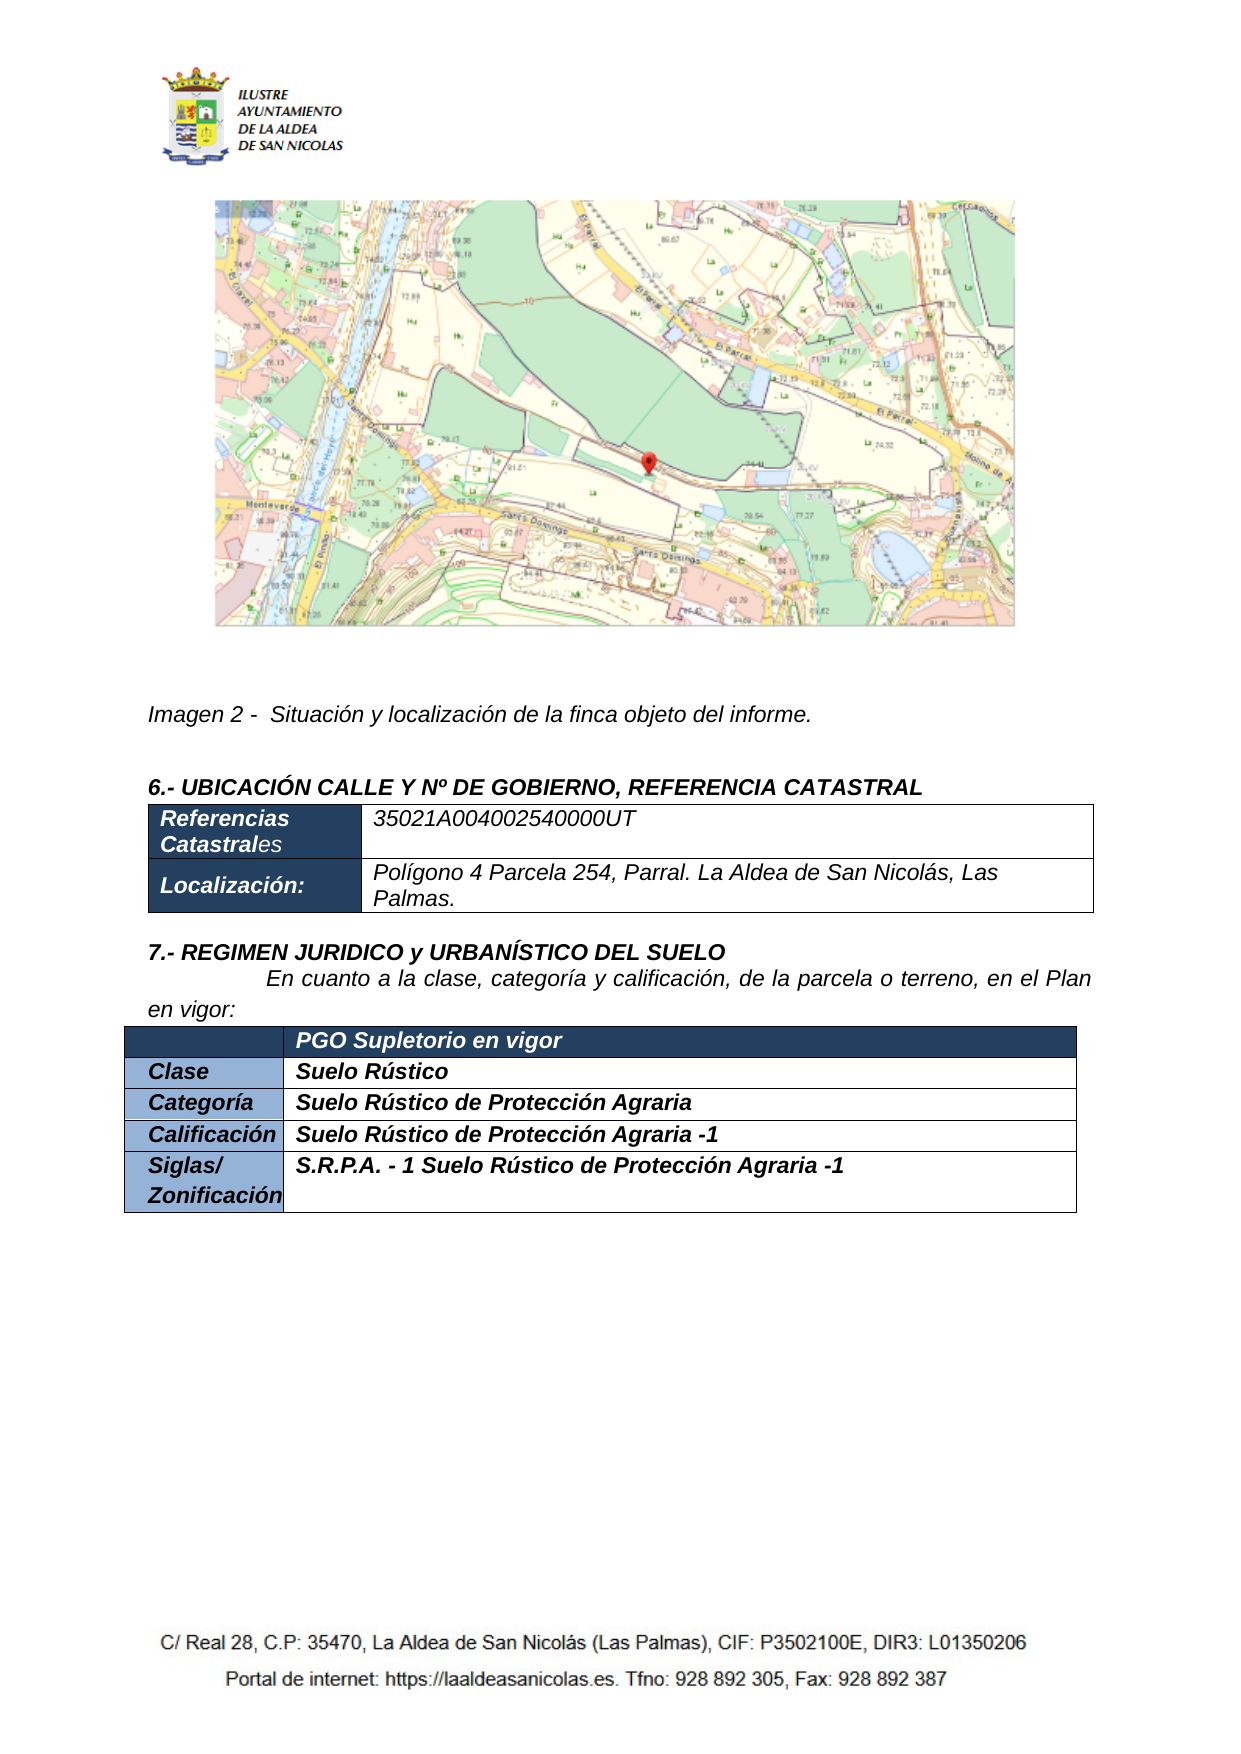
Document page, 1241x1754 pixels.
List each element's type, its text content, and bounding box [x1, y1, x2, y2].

table_cell Categoría [125, 1089, 283, 1119]
table_cell Clase [125, 1058, 283, 1088]
table_cell Suelo Rústico [284, 1058, 1076, 1088]
table_cell Polígono 4 Parcela 254, Parral. La Aldea de San Nicolás, Las Palmas. [362, 859, 1093, 912]
table_header 35021A004002540000UT [362, 805, 1093, 858]
picture [148, 59, 359, 173]
table_cell S.R.P.A. - 1 Suelo Rústico de Protección Agraria -1 [284, 1152, 1076, 1212]
text 7.- REGIMEN JURIDICO y URBANÍSTICO DEL SUELO [148, 939, 1093, 965]
text Imagen 2 - Situación y localización de la finca objeto del informe. [148, 701, 1093, 727]
text En cuanto a la clase, categoría y calificación, de la parcela o terreno, en el Plan en vigor: [148, 965, 1093, 1022]
picture [206, 188, 1034, 644]
table_cell Calificación [125, 1121, 283, 1151]
table_header Referencias Catastrales [149, 805, 361, 858]
table_cell Suelo Rústico de Protección Agraria -1 [284, 1121, 1076, 1151]
picture [148, 1626, 1034, 1695]
table_cell Siglas/ Zonificación [125, 1152, 283, 1212]
table_header PGO Supletorio en vigor [284, 1027, 1076, 1057]
table_cell Localización: [149, 859, 361, 912]
text 6.- UBICACIÓN CALLE Y Nº DE GOBIERNO, REFERENCIA CATASTRAL [148, 774, 1093, 800]
table_cell Suelo Rústico de Protección Agraria [284, 1089, 1076, 1119]
table_header [125, 1027, 283, 1057]
